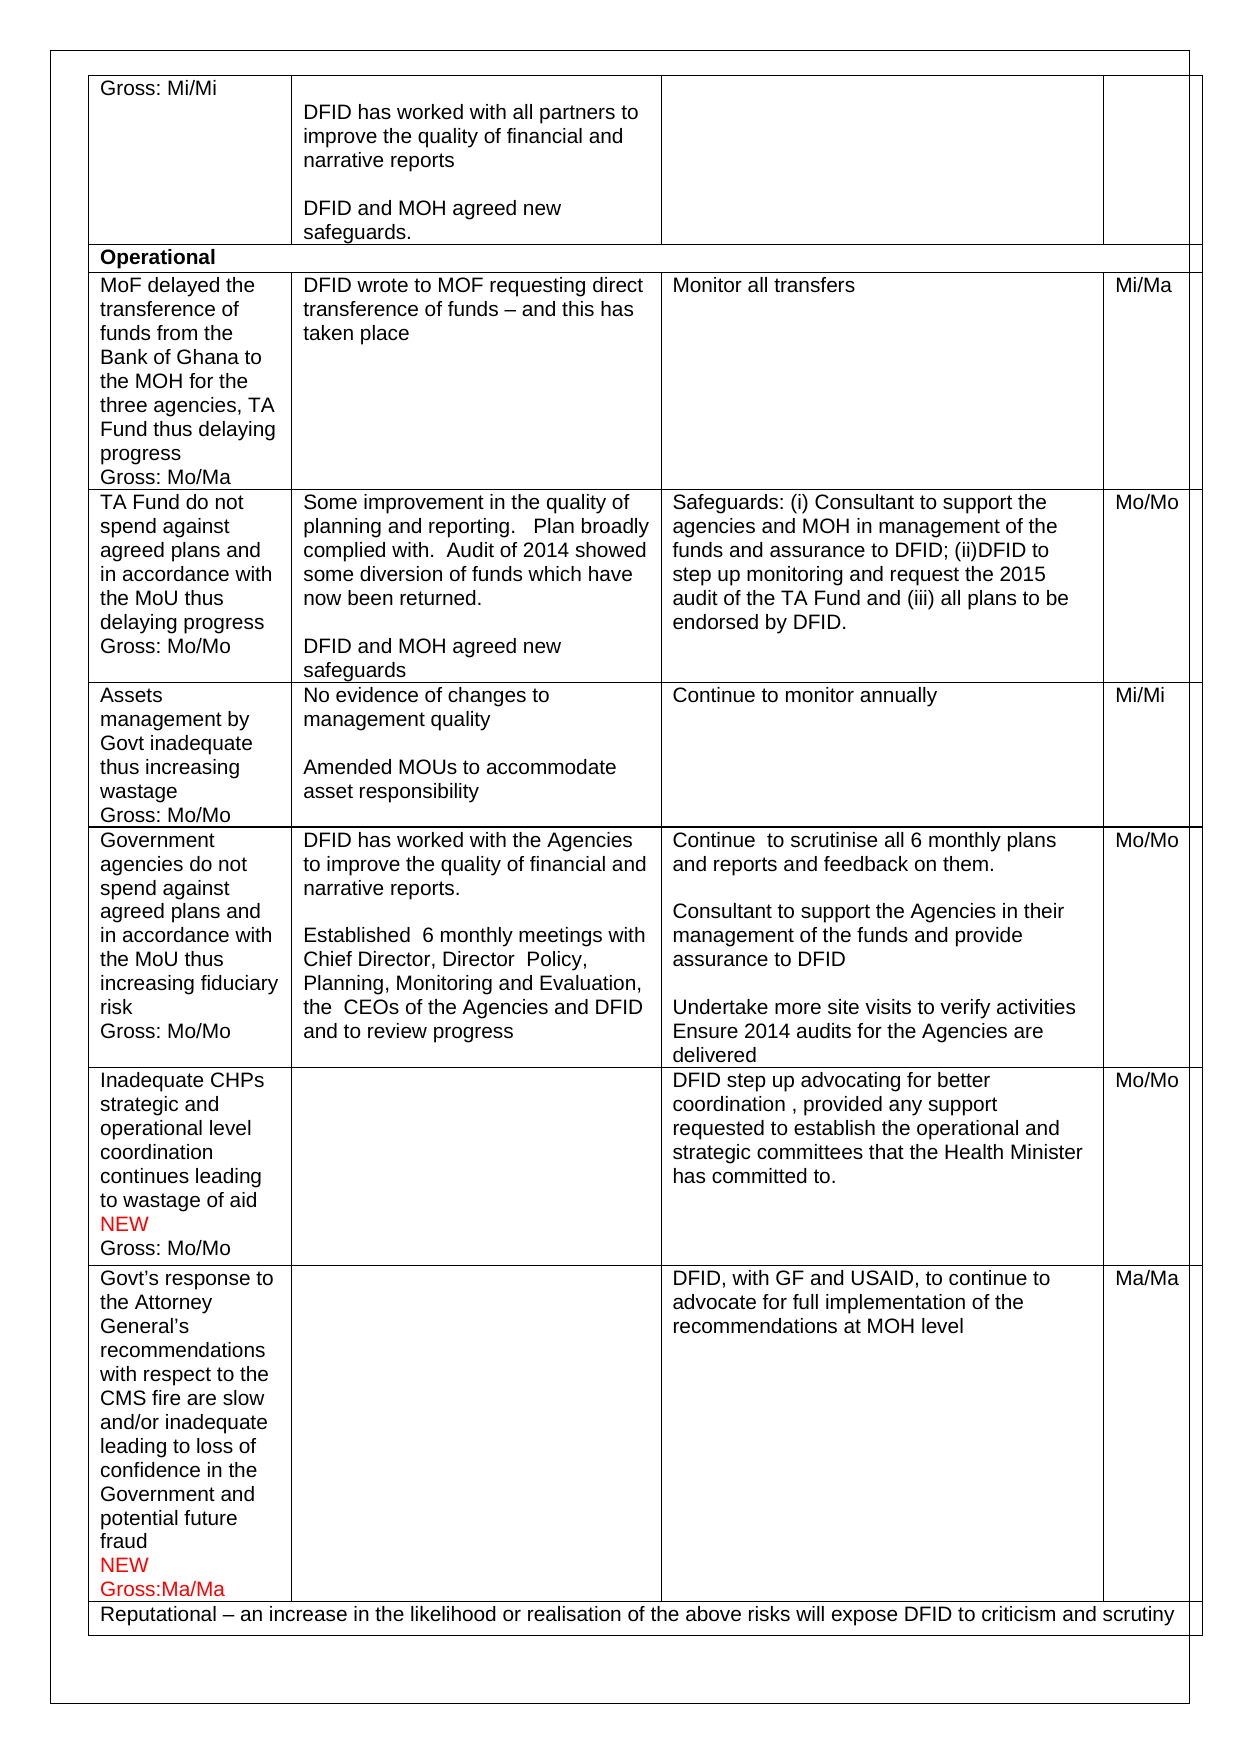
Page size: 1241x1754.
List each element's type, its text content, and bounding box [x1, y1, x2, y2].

table_cell [1190, 1266, 1202, 1601]
table_cell Mi/Mi [1104, 683, 1189, 826]
table_cell Mi/Ma [1104, 273, 1189, 489]
table_cell Government agencies do not spend against agreed plans and in accordance with the MoU thus increasing fiduciary risk Gross: Mo/Mo [89, 828, 291, 1067]
table_cell Reputational – an increase in the likelihood or realisation of the above risks will expose DFID to criticism and scrutiny [89, 1602, 1189, 1635]
table_cell DFID wrote to MOF requesting direct transference of funds – and this has taken place [292, 273, 661, 489]
table_cell Operational [89, 245, 1189, 272]
table_cell Safeguards: (i) Consultant to support the agencies and MOH in management of the funds and assurance to DFID; (ii)DFID to step up monitoring and request the 2015 audit of the TA Fund and (iii) all plans to be endorsed by DFID. [662, 490, 1103, 682]
table_cell DFID has worked with all partners to improve the quality of financial and narrative reports DFID and MOH agreed new safeguards. [292, 76, 661, 244]
table_cell MoF delayed the transference of funds from the Bank of Ghana to the MOH for the three agencies, TA Fund thus delaying progress Gross: Mo/Ma [89, 273, 291, 489]
table_cell DFID, with GF and USAID, to continue to advocate for full implementation of the recommendations at MOH level [662, 1266, 1103, 1601]
table_cell DFID has worked with the Agencies to improve the quality of financial and narrative reports. Established 6 monthly meetings with Chief Director, Director Policy, Planning, Monitoring and Evaluation, the CEOs of the Agencies and DFID and to review progress [292, 828, 661, 1067]
table_cell [1190, 828, 1202, 1067]
table_cell [1190, 76, 1202, 244]
table_cell Mo/Mo [1104, 1068, 1189, 1265]
table_cell [292, 1068, 661, 1265]
table_cell Some improvement in the quality of planning and reporting. Plan broadly complied with. Audit of 2014 showed some diversion of funds which have now been returned. DFID and MOH agreed new safeguards [292, 490, 661, 682]
table_cell Continue to monitor annually [662, 683, 1103, 826]
table_cell [1190, 273, 1202, 489]
table_cell [1190, 245, 1202, 272]
table_cell Gross: Mi/Mi [89, 76, 291, 244]
table_cell Ma/Ma [1104, 1266, 1189, 1601]
table_cell [1104, 76, 1189, 244]
table_cell DFID step up advocating for better coordination , provided any support requested to establish the operational and strategic committees that the Health Minister has committed to. [662, 1068, 1103, 1265]
table_cell Monitor all transfers [662, 273, 1103, 489]
table_cell Assets management by Govt inadequate thus increasing wastage Gross: Mo/Mo [89, 683, 291, 826]
table_cell [1190, 683, 1202, 826]
table_cell Mo/Mo [1104, 490, 1189, 682]
table_cell Inadequate CHPs strategic and operational level coordination continues leading to wastage of aid NEW Gross: Mo/Mo [89, 1068, 291, 1265]
table_cell Govt’s response to the Attorney General’s recommendations with respect to the CMS fire are slow and/or inadequate leading to loss of confidence in the Government and potential future fraud NEW Gross:Ma/Ma [89, 1266, 291, 1601]
table_cell No evidence of changes to management quality Amended MOUs to accommodate asset responsibility [292, 683, 661, 826]
table_cell [1190, 490, 1202, 682]
table_cell [1190, 1068, 1202, 1265]
table_cell Continue to scrutinise all 6 monthly plans and reports and feedback on them. Consultant to support the Agencies in their management of the funds and provide assurance to DFID Undertake more site visits to verify activities Ensure 2014 audits for the Agencies are delivered [662, 828, 1103, 1067]
table_cell TA Fund do not spend against agreed plans and in accordance with the MoU thus delaying progress Gross: Mo/Mo [89, 490, 291, 682]
table_cell Mo/Mo [1104, 828, 1189, 1067]
table_cell [292, 1266, 661, 1601]
table_cell [662, 76, 1103, 244]
